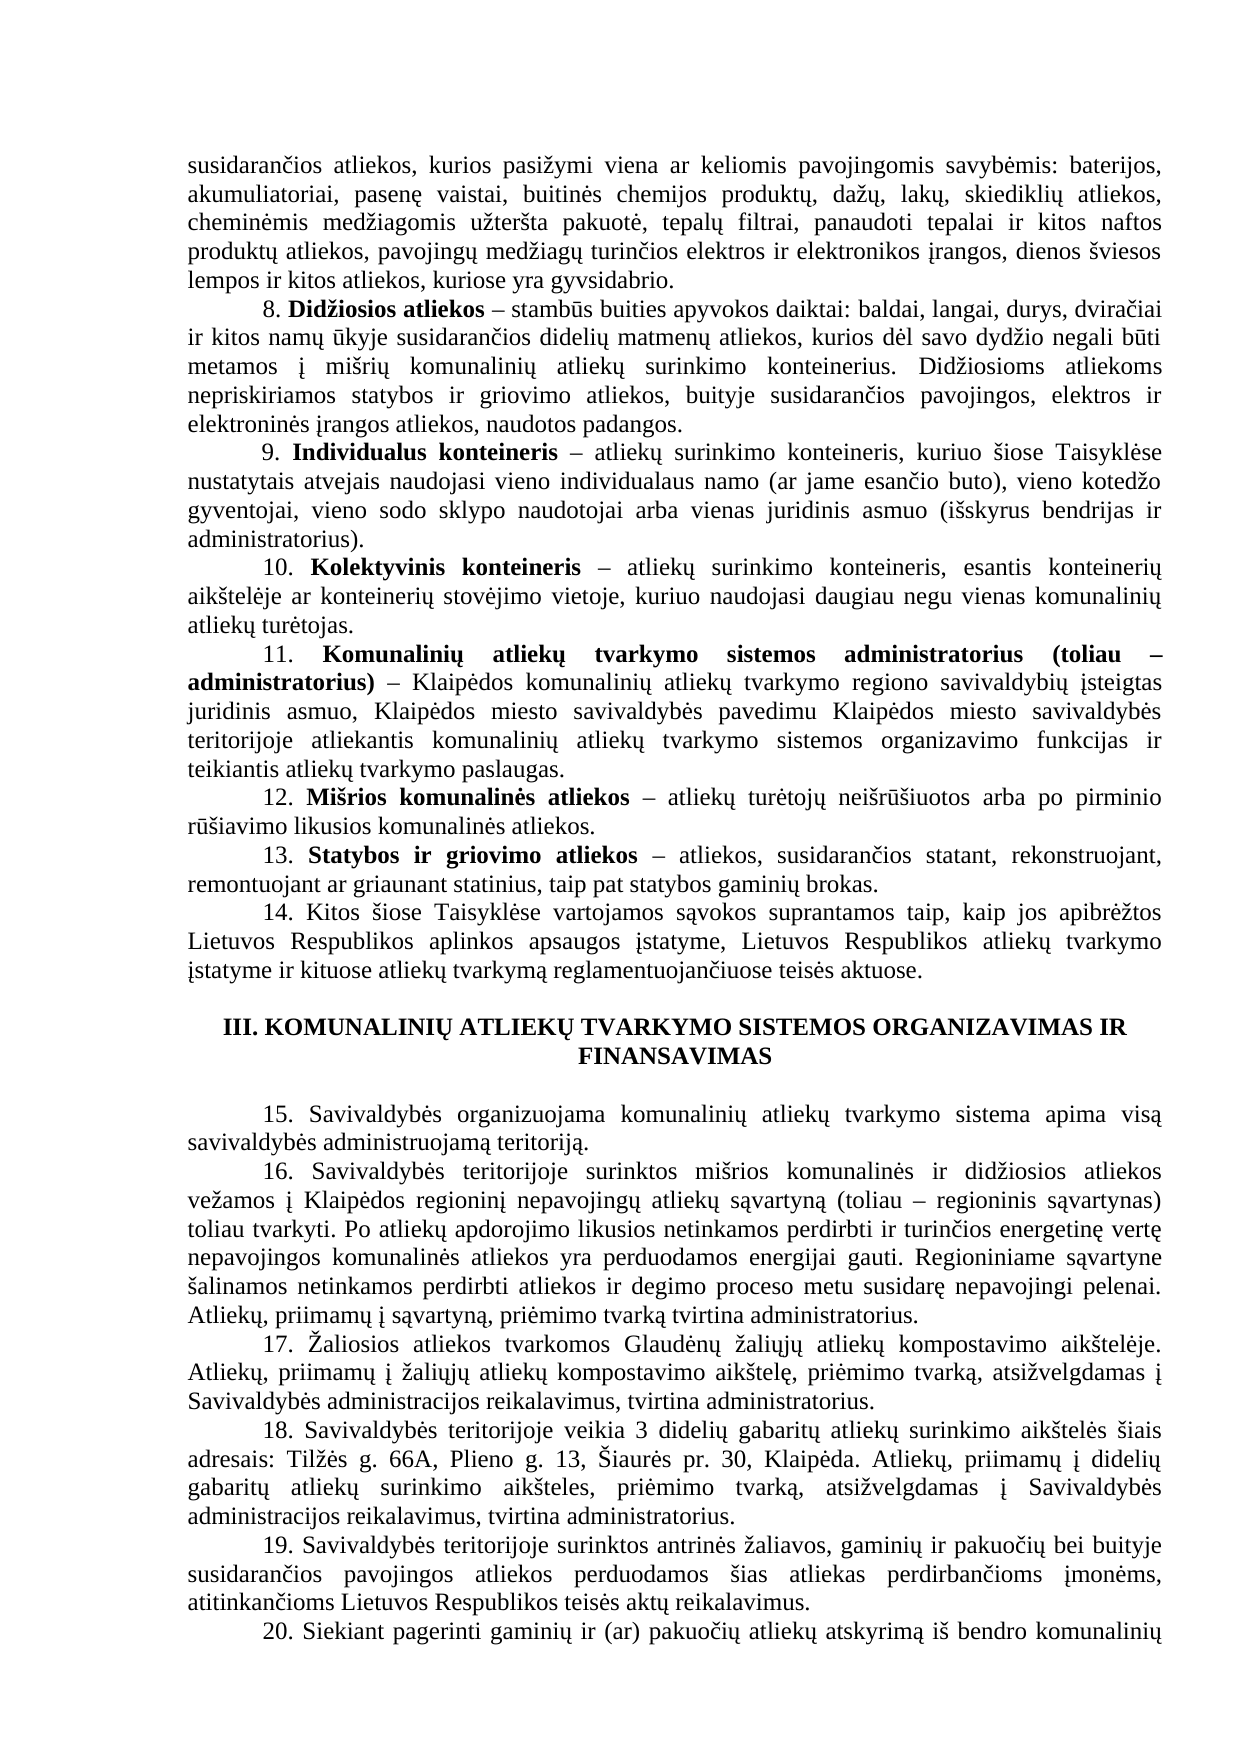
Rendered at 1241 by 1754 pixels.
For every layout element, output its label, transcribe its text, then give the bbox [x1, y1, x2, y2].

text 10. Kolektyvinis konteineris – atliekų surinkimo konteineris, esantis konteinerių aikštelėje ar konteinerių stovėjimo vietoje, kuriuo naudojasi daugiau negu vienas komunalinių atliekų turėtojas. [187, 552, 1162, 639]
text III. KOMUNALINIŲ ATLIEKŲ TVARKYMO SISTEMOS ORGANIZAVIMAS IR FINANSAVIMAS [187, 1012, 1162, 1070]
text 19. Savivaldybės teritorijoje surinktos antrinės žaliavos, gaminių ir pakuočių bei buityje susidarančios pavojingos atliekos perduodamos šias atliekas perdirbančioms įmonėms, atitinkančioms Lietuvos Respublikos teisės aktų reikalavimus. [187, 1530, 1162, 1616]
text 9. Individualus konteineris – atliekų surinkimo konteineris, kuriuo šiose Taisyklėse nustatytais atvejais naudojasi vieno individualaus namo (ar jame esančio buto), vieno kotedžo gyventojai, vieno sodo sklypo naudotojai arba vienas juridinis asmuo (išskyrus bendrijas ir administratorius). [187, 437, 1162, 552]
text 17. Žaliosios atliekos tvarkomos Glaudėnų žaliųjų atliekų kompostavimo aikštelėje. Atliekų, priimamų į žaliųjų atliekų kompostavimo aikštelę, priėmimo tvarką, atsižvelgdamas į Savivaldybės administracijos reikalavimus, tvirtina administratorius. [187, 1329, 1162, 1415]
text 20. Siekiant pagerinti gaminių ir (ar) pakuočių atliekų atskyrimą iš bendro komunalinių [187, 1616, 1162, 1645]
text 8. Didžiosios atliekos – stambūs buities apyvokos daiktai: baldai, langai, durys, dviračiai ir kitos namų ūkyje susidarančios didelių matmenų atliekos, kurios dėl savo dydžio negali būti metamos į mišrių komunalinių atliekų surinkimo konteinerius. Didžiosioms atliekoms nepriskiriamos statybos ir griovimo atliekos, buityje susidarančios pavojingos, elektros ir elektroninės įrangos atliekos, naudotos padangos. [187, 294, 1162, 437]
text 13. Statybos ir griovimo atliekos – atliekos, susidarančios statant, rekonstruojant, remontuojant ar griaunant statinius, taip pat statybos gaminių brokas. [187, 840, 1162, 897]
text susidarančios atliekos, kurios pasižymi viena ar keliomis pavojingomis savybėmis: baterijos, akumuliatoriai, pasenę vaistai, buitinės chemijos produktų, dažų, lakų, skiediklių atliekos, cheminėmis medžiagomis užteršta pakuotė, tepalų filtrai, panaudoti tepalai ir kitos naftos produktų atliekos, pavojingų medžiagų turinčios elektros ir elektronikos įrangos, dienos šviesos lempos ir kitos atliekos, kuriose yra gyvsidabrio. [187, 150, 1162, 294]
text 11. Komunalinių atliekų tvarkymo sistemos administratorius (toliau – administratorius) – Klaipėdos komunalinių atliekų tvarkymo regiono savivaldybių įsteigtas juridinis asmuo, Klaipėdos miesto savivaldybės pavedimu Klaipėdos miesto savivaldybės teritorijoje atliekantis komunalinių atliekų tvarkymo sistemos organizavimo funkcijas ir teikiantis atliekų tvarkymo paslaugas. [187, 639, 1162, 782]
text 12. Mišrios komunalinės atliekos – atliekų turėtojų neišrūšiuotos arba po pirminio rūšiavimo likusios komunalinės atliekos. [187, 782, 1162, 840]
text 15. Savivaldybės organizuojama komunalinių atliekų tvarkymo sistema apima visą savivaldybės administruojamą teritoriją. [187, 1099, 1162, 1156]
text 16. Savivaldybės teritorijoje surinktos mišrios komunalinės ir didžiosios atliekos vežamos į Klaipėdos regioninį nepavojingų atliekų sąvartyną (toliau – regioninis sąvartynas) toliau tvarkyti. Po atliekų apdorojimo likusios netinkamos perdirbti ir turinčios energetinę vertę nepavojingos komunalinės atliekos yra perduodamos energijai gauti. Regioniniame sąvartyne šalinamos netinkamos perdirbti atliekos ir degimo proceso metu susidarę nepavojingi pelenai. Atliekų, priimamų į sąvartyną, priėmimo tvarką tvirtina administratorius. [187, 1156, 1162, 1329]
text 14. Kitos šiose Taisyklėse vartojamos sąvokos suprantamos taip, kaip jos apibrėžtos Lietuvos Respublikos aplinkos apsaugos įstatyme, Lietuvos Respublikos atliekų tvarkymo įstatyme ir kituose atliekų tvarkymą reglamentuojančiuose teisės aktuose. [187, 897, 1162, 984]
text 18. Savivaldybės teritorijoje veikia 3 didelių gabaritų atliekų surinkimo aikštelės šiais adresais: Tilžės g. 66A, Plieno g. 13, Šiaurės pr. 30, Klaipėda. Atliekų, priimamų į didelių gabaritų atliekų surinkimo aikšteles, priėmimo tvarką, atsižvelgdamas į Savivaldybės administracijos reikalavimus, tvirtina administratorius. [187, 1415, 1162, 1530]
